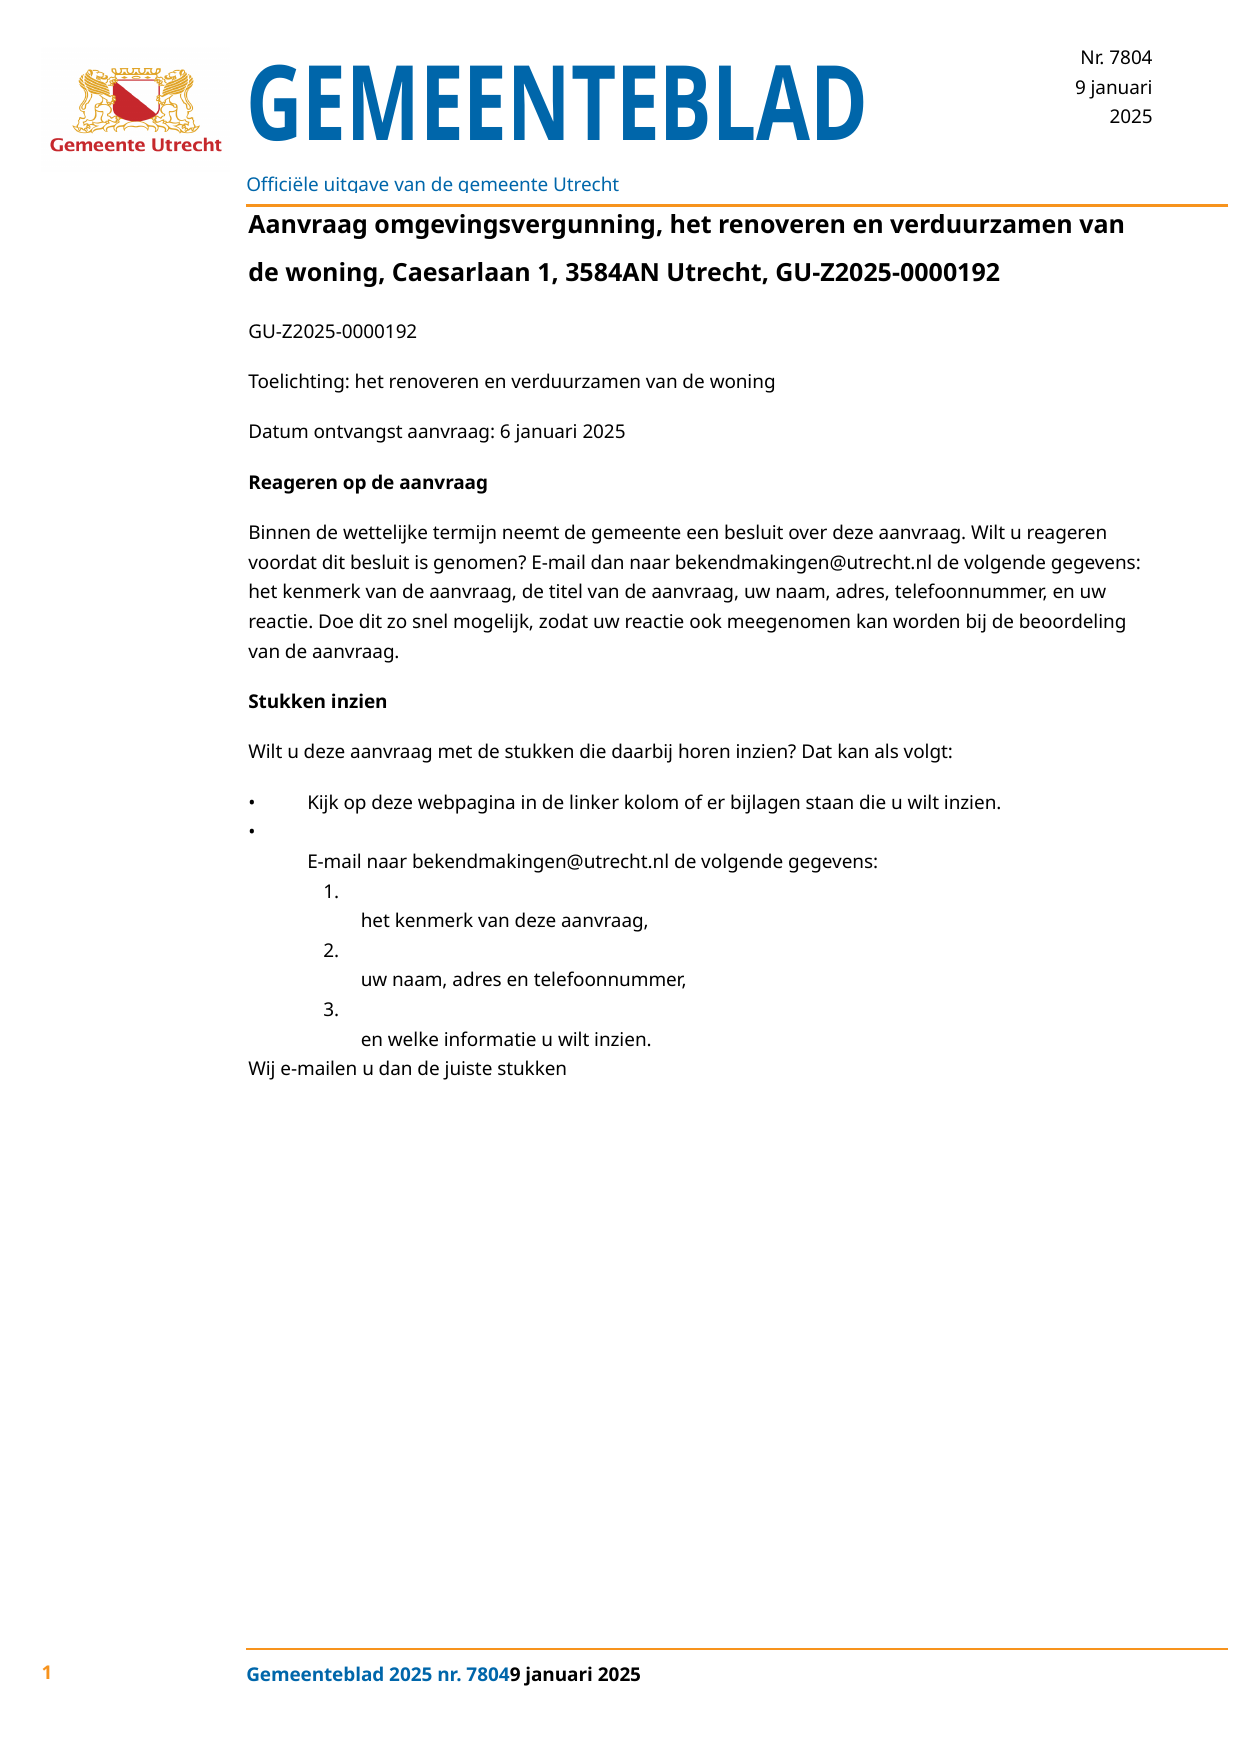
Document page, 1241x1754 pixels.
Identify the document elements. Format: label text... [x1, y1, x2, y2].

text Datum ontvangst aanvraag: 6 januari 2025 [248, 419, 1152, 444]
picture [41, 47, 231, 172]
text Reageren op de aanvraag [248, 469, 1152, 495]
text Stukken inzien [248, 688, 1152, 714]
list Kijk op deze webpagina in de linker kolom of er bijlagen staan die u wilt inzien. [248, 789, 1152, 815]
text Binnen de wettelijke termijn neemt de gemeente een besluit over deze aanvraag. Wilt u reageren voordat dit besluit is genomen? E-mail dan naar bekendmakingen@utrecht.nl de volgende gegevens: het kenmerk van de aanvraag, de titel van de aanvraag, uw naam, adres, telefoonnummer, en uw reactie. Doe dit zo snel mogelijk, zodat uw reactie ook meegenomen kan worden bij de beoordeling van de aanvraag. [248, 519, 1152, 664]
list en welke informatie u wilt inzien. [323, 1026, 1152, 1052]
text Aanvraag omgevingsvergunning, het renoveren en verduurzamen van de woning, Caesarlaan 1, 3584AN Utrecht, GU-Z2025-0000192 [248, 207, 1152, 288]
text GU-Z2025-0000192 [248, 318, 1152, 344]
list uw naam, adres en telefoonnummer, [323, 967, 1152, 992]
text Toelichting: het renoveren en verduurzamen van de woning [248, 368, 1152, 394]
text Wilt u deze aanvraag met de stukken die daarbij horen inzien? Dat kan als volgt: [248, 739, 1152, 764]
list E-mail naar bekendmakingen@utrecht.nl de volgende gegevens: [248, 848, 1152, 874]
list het kenmerk van deze aanvraag, [323, 907, 1152, 933]
text Wij e-mailen u dan de juiste stukken [248, 1055, 1152, 1081]
